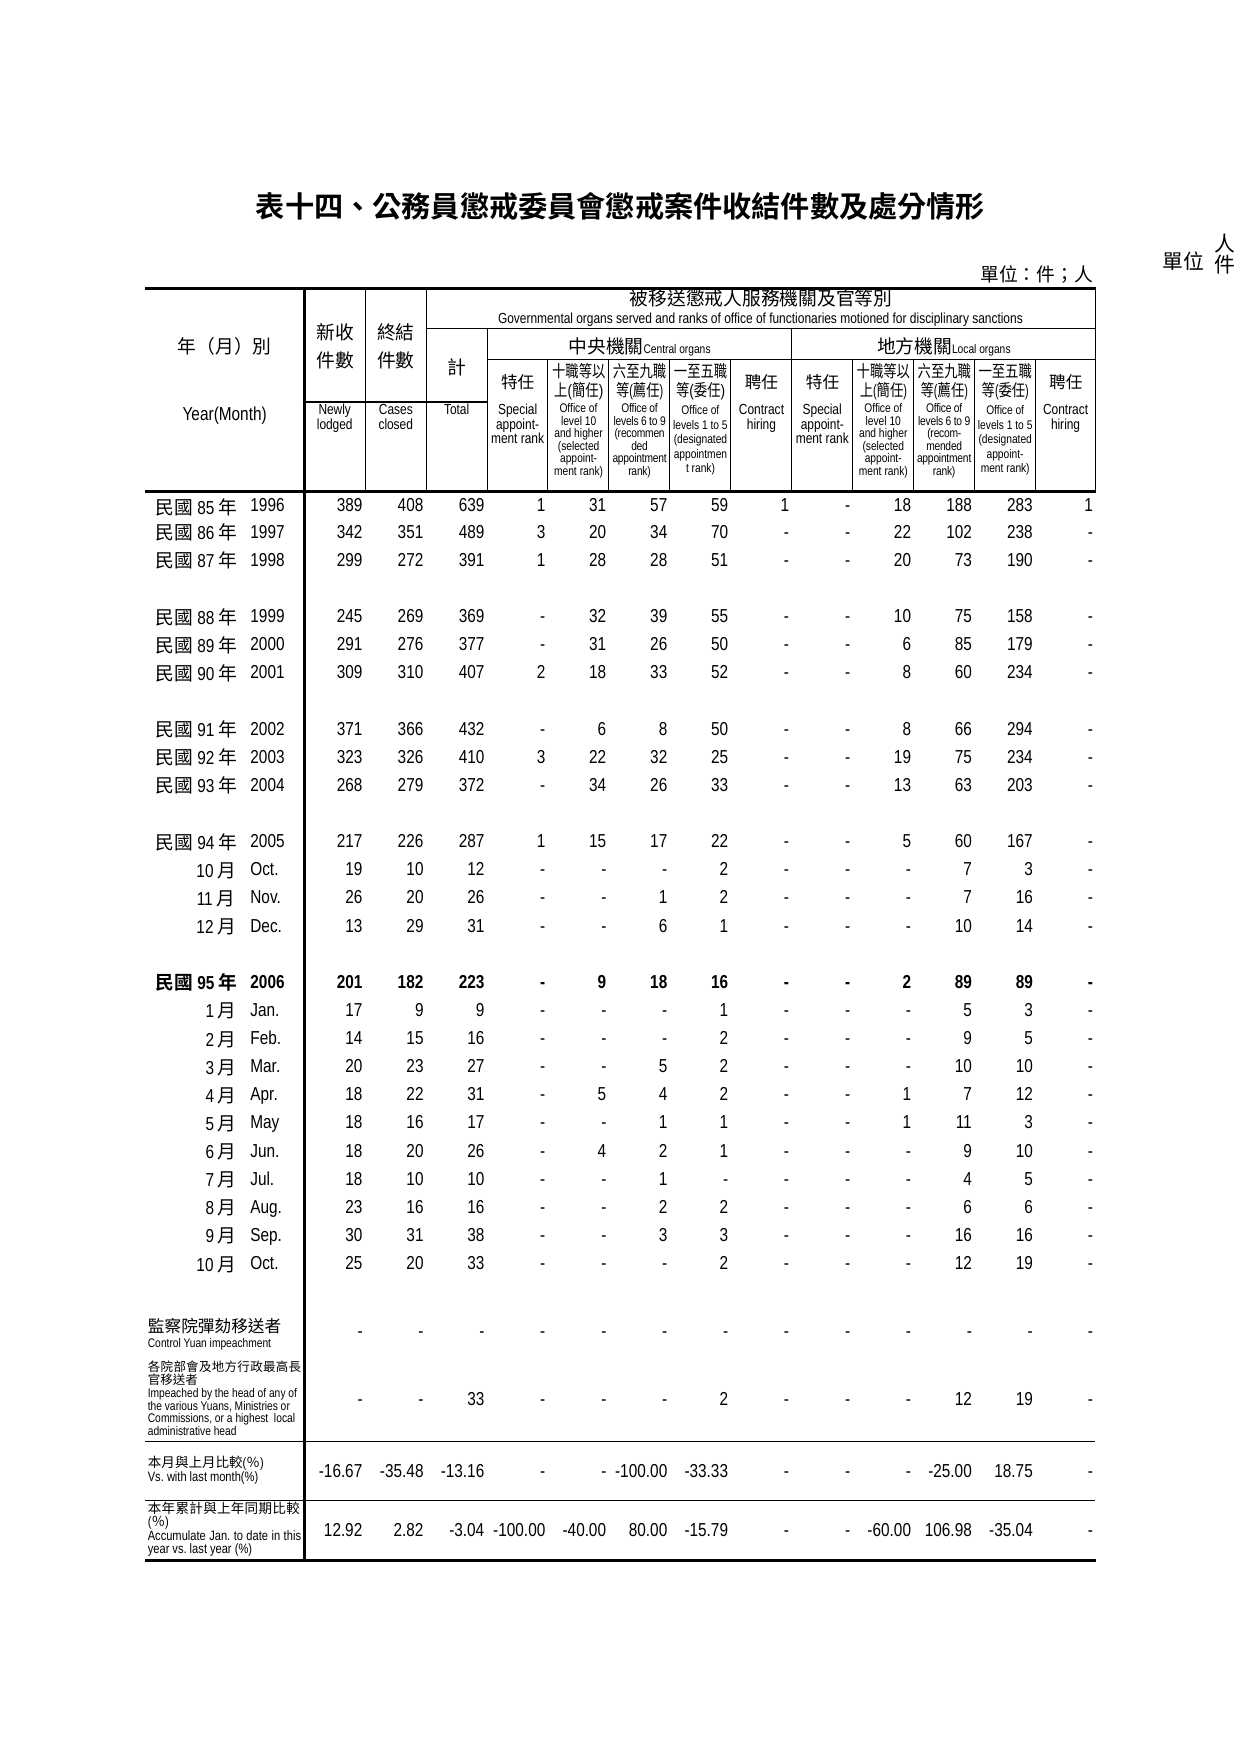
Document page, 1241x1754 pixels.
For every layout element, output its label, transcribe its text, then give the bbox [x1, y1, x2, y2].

table_cell 29 [365, 911, 426, 939]
table_cell [609, 574, 670, 602]
table_cell 19 [306, 855, 365, 883]
table_cell - [731, 1108, 792, 1136]
table_cell - [487, 602, 548, 630]
table_cell - [487, 883, 548, 911]
table_cell - [731, 518, 792, 546]
table_cell 73 [914, 546, 974, 574]
table_cell 28 [609, 546, 670, 574]
table_cell - [670, 1165, 731, 1193]
table_cell - [792, 968, 853, 996]
table_cell 5 [914, 996, 974, 1024]
table_cell 489 [426, 518, 487, 546]
table_cell Aug. [247, 1193, 303, 1221]
table_cell 12 [914, 1357, 974, 1441]
table_cell 50 [670, 715, 731, 743]
table_cell - [1035, 968, 1096, 996]
table_cell 17 [609, 827, 670, 855]
table_cell - [548, 1305, 609, 1357]
table_cell - [548, 1108, 609, 1136]
table_cell - [487, 996, 548, 1024]
table_cell - [853, 1193, 913, 1221]
table_header 被移送懲戒人服務機關及官等別 Governmental organs served and ranks of office of functionaries motioned for disciplinary sanctions [427, 290, 1095, 328]
table_cell - [731, 1052, 792, 1080]
table_cell - [487, 630, 548, 658]
table_cell - [1035, 1136, 1096, 1164]
table_cell 5 [975, 1165, 1035, 1193]
table_cell Office of level 10 and higher (selected appoint- ment rank) [853, 401, 913, 489]
table_cell - [487, 1165, 548, 1193]
table_cell 22 [853, 518, 913, 546]
table_cell 9 [914, 1136, 974, 1164]
table_cell - [1035, 1357, 1096, 1441]
table_cell 31 [365, 1221, 426, 1249]
table_cell 特任 [488, 360, 547, 401]
table_cell 102 [914, 518, 974, 546]
table_cell - [1035, 827, 1096, 855]
table_cell 3 [487, 743, 548, 771]
table_cell - [487, 855, 548, 883]
table_cell - [792, 602, 853, 630]
table_cell - [487, 1221, 548, 1249]
table_cell 十職等以上(簡任) [548, 360, 608, 401]
table_cell 4 [609, 1080, 670, 1108]
table_cell 2 [670, 1080, 731, 1108]
table_cell - [609, 1249, 670, 1277]
table_cell - [1035, 658, 1096, 686]
table_cell 2 [670, 1193, 731, 1221]
table_cell 22 [365, 1080, 426, 1108]
table_cell 234 [975, 743, 1035, 771]
table_cell - [792, 743, 853, 771]
table_cell [487, 574, 548, 602]
table_cell 監察院彈劾移送者 Control Yuan impeachment [145, 1305, 303, 1357]
table_cell [247, 1277, 303, 1305]
table_cell - [548, 855, 609, 883]
table_cell [670, 1277, 731, 1305]
table_cell - [548, 1221, 609, 1249]
table_cell 10月 [145, 855, 247, 883]
table_cell 18 [853, 493, 913, 518]
table_cell 60 [914, 658, 974, 686]
table_cell - [1035, 1221, 1096, 1249]
table_cell 291 [306, 630, 365, 658]
table_cell [731, 574, 792, 602]
table_cell 20 [365, 883, 426, 911]
table_cell - [792, 1193, 853, 1221]
table_cell [487, 940, 548, 968]
table_cell 民國 93年 [145, 771, 247, 799]
table_cell 民國 85年 [145, 493, 247, 518]
table_cell 7 [914, 855, 974, 883]
table_cell -25.00 [914, 1442, 974, 1499]
table_cell - [731, 883, 792, 911]
table_cell - [731, 996, 792, 1024]
table_cell - [792, 996, 853, 1024]
table_cell 33 [426, 1249, 487, 1277]
table_cell [487, 686, 548, 714]
table_cell - [853, 1221, 913, 1249]
table_cell 377 [426, 630, 487, 658]
table_cell 234 [975, 658, 1035, 686]
table_cell [306, 940, 365, 968]
table_cell 8月 [145, 1193, 247, 1221]
table_cell 89 [975, 968, 1035, 996]
table_cell - [548, 1357, 609, 1441]
table_cell [548, 1277, 609, 1305]
table_cell - [853, 1024, 913, 1052]
table_cell 25 [306, 1249, 365, 1277]
table_cell - [792, 1136, 853, 1164]
table_cell - [1035, 743, 1096, 771]
table_cell 地方機關Local organs [792, 329, 1095, 359]
table_cell - [548, 1024, 609, 1052]
table_cell 12.92 [306, 1501, 365, 1559]
table_cell [792, 1277, 853, 1305]
table_cell 2 [670, 1052, 731, 1080]
table_cell -60.00 [853, 1501, 913, 1559]
table_cell - [1035, 518, 1096, 546]
table_cell 18 [306, 1108, 365, 1136]
table_cell Newly lodged [306, 403, 365, 489]
table_cell 2 [670, 855, 731, 883]
table_cell 9 [914, 1024, 974, 1052]
table_cell 31 [426, 1080, 487, 1108]
table_cell 269 [365, 602, 426, 630]
table_cell 20 [306, 1052, 365, 1080]
table_cell 民國 90年 [145, 658, 247, 686]
table_cell 294 [975, 715, 1035, 743]
table_cell - [487, 1024, 548, 1052]
table_cell [731, 940, 792, 968]
table_cell 11 [914, 1108, 974, 1136]
table_cell -3.04 [426, 1501, 487, 1559]
table_cell - [1035, 996, 1096, 1024]
table_cell - [792, 855, 853, 883]
table_cell 2 [670, 1024, 731, 1052]
table_cell Office of levels 1 to 5 (designated appointment rank) [670, 401, 730, 489]
table_cell [247, 686, 303, 714]
table_cell 287 [426, 827, 487, 855]
table_cell - [1035, 602, 1096, 630]
table_cell [1035, 574, 1096, 602]
table_cell [306, 799, 365, 827]
table_cell 369 [426, 602, 487, 630]
table_cell 268 [306, 771, 365, 799]
table_cell 272 [365, 546, 426, 574]
table_cell 18 [609, 968, 670, 996]
table_cell 66 [914, 715, 974, 743]
table_cell Special appoint- ment rank [792, 401, 852, 489]
table_cell [975, 574, 1035, 602]
table_cell Dec. [247, 911, 303, 939]
table_cell 26 [609, 630, 670, 658]
table_cell 407 [426, 658, 487, 686]
table_cell 18 [306, 1080, 365, 1108]
table_cell [914, 1277, 974, 1305]
table_cell 323 [306, 743, 365, 771]
table_cell 22 [548, 743, 609, 771]
table_cell 5 [609, 1052, 670, 1080]
table_cell - [731, 546, 792, 574]
table_cell - [731, 1357, 792, 1441]
table_cell 1 [487, 493, 548, 518]
table_cell 16 [365, 1193, 426, 1221]
table_cell - [548, 1442, 609, 1499]
table_cell 2 [670, 883, 731, 911]
table_cell 16 [975, 883, 1035, 911]
table_cell 民國 87年 [145, 546, 247, 574]
table_cell 民國 89年 [145, 630, 247, 658]
text 單位： [1162, 245, 1212, 270]
table_cell - [487, 1442, 548, 1499]
table_cell [487, 1277, 548, 1305]
text 表十四、公務員懲戒委員會懲戒案件收結件數及處分情形 [148, 183, 1092, 225]
table_cell - [731, 743, 792, 771]
table_cell 本年累計與上年同期比較(％) Accumulate Jan. to date in this year vs. last year (%) [145, 1501, 303, 1559]
table_cell - [487, 1052, 548, 1080]
table_cell - [487, 911, 548, 939]
table_cell 60 [914, 827, 974, 855]
table_cell 20 [853, 546, 913, 574]
table_cell 38 [426, 1221, 487, 1249]
table_cell - [792, 518, 853, 546]
table_cell - [731, 855, 792, 883]
table_cell - [1035, 1305, 1096, 1357]
table_cell 80.00 [609, 1501, 670, 1559]
table_cell 12 [914, 1249, 974, 1277]
table_cell [853, 940, 913, 968]
table_cell - [853, 1052, 913, 1080]
table_cell - [731, 1501, 792, 1559]
table_cell 2 [609, 1136, 670, 1164]
table_cell - [792, 1080, 853, 1108]
table_cell - [426, 1305, 487, 1357]
table_cell 10 [365, 855, 426, 883]
table_cell - [609, 996, 670, 1024]
table_cell - [792, 658, 853, 686]
table_cell 中央機關Central organs [488, 329, 791, 359]
table_cell - [731, 658, 792, 686]
table_cell - [731, 1136, 792, 1164]
table_cell - [731, 771, 792, 799]
table_cell 9 [365, 996, 426, 1024]
table_cell 2 [609, 1193, 670, 1221]
table_cell - [487, 968, 548, 996]
table_cell 17 [426, 1108, 487, 1136]
table_cell - [853, 1249, 913, 1277]
table_cell - [914, 1305, 974, 1357]
table_cell 3 [487, 518, 548, 546]
table_cell 1 [670, 1136, 731, 1164]
table_cell 2005 [247, 827, 303, 855]
table_cell [247, 574, 303, 602]
table_cell [145, 940, 247, 968]
table_cell 13 [853, 771, 913, 799]
table_cell Year(Month) [145, 401, 303, 489]
table_cell [792, 799, 853, 827]
table_cell [975, 799, 1035, 827]
table_cell 245 [306, 602, 365, 630]
table_cell 一至五職等(委任) [975, 360, 1035, 401]
table_cell 26 [426, 1136, 487, 1164]
table_cell Office of levels 6 to 9 (recom- mended appointment rank) [914, 401, 974, 489]
table_cell 6 [914, 1193, 974, 1221]
table_cell Jun. [247, 1136, 303, 1164]
table_cell 63 [914, 771, 974, 799]
table_cell -15.79 [670, 1501, 731, 1559]
table_cell 23 [365, 1052, 426, 1080]
table_cell 六至九職等(薦任) [914, 360, 974, 401]
table_cell 1 [853, 1108, 913, 1136]
table_cell - [792, 715, 853, 743]
table_header 終結件數 [366, 290, 426, 401]
table_cell 特任 [792, 360, 852, 401]
table_cell 342 [306, 518, 365, 546]
table_cell - [1035, 1080, 1096, 1108]
table_cell [426, 1277, 487, 1305]
table_cell 12 [975, 1080, 1035, 1108]
table_cell [609, 686, 670, 714]
table_cell 2000 [247, 630, 303, 658]
table_cell - [548, 996, 609, 1024]
table_cell - [792, 1357, 853, 1441]
table_cell 75 [914, 743, 974, 771]
table_cell - [1035, 1024, 1096, 1052]
table_header 年（月）別 [145, 290, 303, 401]
table_cell 371 [306, 715, 365, 743]
table_cell 4 [914, 1165, 974, 1193]
table_cell 1 [487, 827, 548, 855]
table_cell 19 [975, 1249, 1035, 1277]
table_cell 283 [975, 493, 1035, 518]
table_cell 12月 [145, 911, 247, 939]
table_cell - [1035, 546, 1096, 574]
table_cell 六至九職等(薦任) [609, 360, 669, 401]
table_cell 201 [306, 968, 365, 996]
table_cell [1035, 686, 1096, 714]
table_cell 33 [670, 771, 731, 799]
table_cell Oct. [247, 1249, 303, 1277]
table_cell 14 [306, 1024, 365, 1052]
table_cell 2004 [247, 771, 303, 799]
table_cell [609, 940, 670, 968]
table_cell [306, 1277, 365, 1305]
table_cell 16 [426, 1024, 487, 1052]
table_cell 372 [426, 771, 487, 799]
table_cell - [1035, 1108, 1096, 1136]
table_cell 6 [609, 911, 670, 939]
table_cell 民國 91年 [145, 715, 247, 743]
table_cell 1 [609, 883, 670, 911]
table_cell 20 [548, 518, 609, 546]
table_cell 26 [426, 883, 487, 911]
table_cell [609, 1277, 670, 1305]
table_cell - [1035, 1500, 1096, 1559]
table_cell 6 [975, 1193, 1035, 1221]
table_cell 13 [306, 911, 365, 939]
table_cell 8 [853, 715, 913, 743]
table_cell - [487, 1136, 548, 1164]
table_cell 309 [306, 658, 365, 686]
table_cell 7月 [145, 1165, 247, 1193]
table_cell 226 [365, 827, 426, 855]
table_cell [365, 686, 426, 714]
table_cell 1998 [247, 546, 303, 574]
table_cell - [365, 1357, 426, 1441]
table_cell [853, 686, 913, 714]
table_cell 20 [365, 1249, 426, 1277]
table_cell 2006 [247, 968, 303, 996]
table_cell Jul. [247, 1165, 303, 1193]
table_cell [975, 940, 1035, 968]
table_cell [365, 574, 426, 602]
table_cell [487, 799, 548, 827]
table_cell - [487, 715, 548, 743]
table_cell -33.33 [670, 1442, 731, 1499]
table_cell [145, 1277, 247, 1305]
table_cell [731, 686, 792, 714]
table_cell -100.00 [609, 1442, 670, 1499]
table_cell 14 [975, 911, 1035, 939]
table_cell 51 [670, 546, 731, 574]
table_cell [1035, 940, 1096, 968]
table_cell 33 [426, 1357, 487, 1441]
table_cell 5 [548, 1080, 609, 1108]
table_cell [914, 940, 974, 968]
table_cell 59 [670, 493, 731, 518]
table_cell [792, 686, 853, 714]
table_cell [670, 799, 731, 827]
table_cell Oct. [247, 855, 303, 883]
table_cell 1999 [247, 602, 303, 630]
table_cell [145, 574, 247, 602]
table_cell - [1035, 1249, 1096, 1277]
table_cell - [792, 1305, 853, 1357]
table_cell 26 [306, 883, 365, 911]
table_cell - [609, 1305, 670, 1357]
table_cell 34 [609, 518, 670, 546]
table_cell - [731, 1305, 792, 1357]
table_cell 52 [670, 658, 731, 686]
table_cell 408 [365, 493, 426, 518]
table_cell - [487, 1080, 548, 1108]
table_cell 190 [975, 546, 1035, 574]
table_cell - [792, 1249, 853, 1277]
table_cell Feb. [247, 1024, 303, 1052]
table_header 新收件數 [306, 290, 365, 401]
table_cell May [247, 1108, 303, 1136]
table_cell - [609, 855, 670, 883]
table_cell 8 [853, 658, 913, 686]
table_cell - [792, 493, 853, 518]
table_cell - [1035, 771, 1096, 799]
table_cell [609, 799, 670, 827]
table_cell - [548, 911, 609, 939]
table_cell - [792, 1165, 853, 1193]
table_cell -35.48 [365, 1442, 426, 1499]
table_cell 民國 95年 [145, 968, 247, 996]
table_cell 31 [426, 911, 487, 939]
table_cell 55 [670, 602, 731, 630]
table_cell 85 [914, 630, 974, 658]
table_cell 223 [426, 968, 487, 996]
table_cell 2 [487, 658, 548, 686]
table_cell - [792, 630, 853, 658]
table_cell - [853, 911, 913, 939]
table_cell 31 [548, 493, 609, 518]
table_cell - [548, 1249, 609, 1277]
table_cell [365, 1277, 426, 1305]
table_cell - [792, 1221, 853, 1249]
table_cell 一至五職等(委任) [670, 360, 730, 401]
table_cell - [1035, 630, 1096, 658]
table_cell - [792, 1108, 853, 1136]
table_cell 238 [975, 518, 1035, 546]
table_cell 5 [853, 827, 913, 855]
table_cell 3 [670, 1221, 731, 1249]
table_cell Contract hiring [731, 401, 791, 489]
table_cell - [548, 1165, 609, 1193]
table_cell - [731, 1442, 792, 1499]
table_cell 民國 88年 [145, 602, 247, 630]
table_cell [365, 940, 426, 968]
table_cell 2.82 [365, 1501, 426, 1559]
table_cell 9 [426, 996, 487, 1024]
table_cell - [853, 1305, 913, 1357]
table_cell 23 [306, 1193, 365, 1221]
table_cell - [1035, 715, 1096, 743]
table_cell [1035, 1277, 1096, 1305]
table_cell [792, 574, 853, 602]
table_cell - [853, 855, 913, 883]
table_cell [853, 799, 913, 827]
table_cell - [306, 1357, 365, 1441]
table_cell 18 [306, 1165, 365, 1193]
text [1162, 270, 1240, 277]
table_cell [792, 940, 853, 968]
table_cell 6月 [145, 1136, 247, 1164]
table_cell Office of level 10 and higher (selected appoint- ment rank) [548, 401, 608, 489]
table_cell [548, 799, 609, 827]
table_cell 5 [975, 1024, 1035, 1052]
table_cell 10月 [145, 1249, 247, 1277]
table_cell 30 [306, 1221, 365, 1249]
table_cell 1 [853, 1080, 913, 1108]
table_cell 15 [365, 1024, 426, 1052]
table_cell - [853, 996, 913, 1024]
table_cell 9 [548, 968, 609, 996]
table_cell [426, 940, 487, 968]
table_cell 2 [670, 1357, 731, 1441]
table_cell - [1035, 1441, 1096, 1499]
table_cell 299 [306, 546, 365, 574]
table_cell 34 [548, 771, 609, 799]
table_cell 75 [914, 602, 974, 630]
table_cell 2002 [247, 715, 303, 743]
table_cell [247, 940, 303, 968]
table_cell 391 [426, 546, 487, 574]
table_cell 33 [609, 658, 670, 686]
table_cell 20 [365, 1136, 426, 1164]
table_cell Total [427, 403, 487, 489]
table_cell 3 [975, 1108, 1035, 1136]
table_cell - [731, 1249, 792, 1277]
table_cell 1 [670, 1108, 731, 1136]
table_cell [548, 940, 609, 968]
table_cell 16 [426, 1193, 487, 1221]
table_cell 3月 [145, 1052, 247, 1080]
table_cell [247, 799, 303, 827]
table_cell - [365, 1305, 426, 1357]
table_cell - [670, 1305, 731, 1357]
table_cell [548, 574, 609, 602]
table_cell [426, 574, 487, 602]
table_cell 計 [427, 329, 487, 401]
table_cell [306, 574, 365, 602]
table_cell - [792, 911, 853, 939]
table_cell - [1035, 1165, 1096, 1193]
table_cell Office of levels 1 to 5 (designated appoint- ment rank) [975, 401, 1035, 489]
table_cell 8 [609, 715, 670, 743]
table_cell 18.75 [975, 1442, 1035, 1499]
table_cell 7 [914, 883, 974, 911]
table_cell - [1035, 883, 1096, 911]
table_cell Mar. [247, 1052, 303, 1080]
table_cell - [609, 1357, 670, 1441]
table_cell - [306, 1305, 365, 1357]
table_cell Sep. [247, 1221, 303, 1249]
table_cell 276 [365, 630, 426, 658]
table_cell 167 [975, 827, 1035, 855]
table_cell - [792, 1501, 853, 1559]
table_cell - [731, 1024, 792, 1052]
table_cell 89 [914, 968, 974, 996]
table_cell [731, 799, 792, 827]
table_cell - [792, 1052, 853, 1080]
table_cell -16.67 [306, 1442, 365, 1499]
table_cell 4 [548, 1136, 609, 1164]
table_cell 57 [609, 493, 670, 518]
table_cell Contract hiring [1036, 401, 1095, 489]
table_cell 16 [914, 1221, 974, 1249]
table_cell Special appoint- ment rank [488, 401, 547, 489]
table_cell 351 [365, 518, 426, 546]
table_cell 1 [670, 911, 731, 939]
table_cell [670, 574, 731, 602]
table_cell - [548, 1193, 609, 1221]
table_cell 12 [426, 855, 487, 883]
table_cell [670, 940, 731, 968]
table_cell - [487, 1357, 548, 1441]
table_cell - [1035, 911, 1096, 939]
table_cell 聘任 [1036, 360, 1095, 401]
table_cell 民國 86年 [145, 518, 247, 546]
table_cell - [731, 827, 792, 855]
table_cell 11月 [145, 883, 247, 911]
table_cell 3 [975, 855, 1035, 883]
table_cell 5月 [145, 1108, 247, 1136]
table_cell 10 [914, 911, 974, 939]
table_cell 各院部會及地方行政最高長官移送者 Impeached by the head of any of the various Yuans, Ministries or Commissions, or a highest local administrative head [145, 1357, 303, 1441]
table_cell - [853, 1165, 913, 1193]
table_cell 410 [426, 743, 487, 771]
table_cell 1 [670, 996, 731, 1024]
table_cell - [853, 883, 913, 911]
table_cell - [792, 827, 853, 855]
table_cell 279 [365, 771, 426, 799]
table_cell [975, 1277, 1035, 1305]
table_cell 19 [853, 743, 913, 771]
table_cell -40.00 [548, 1501, 609, 1559]
table_cell [731, 1277, 792, 1305]
table_cell - [731, 1080, 792, 1108]
table_cell 1 [609, 1165, 670, 1193]
table_cell - [731, 602, 792, 630]
table_cell 10 [975, 1136, 1035, 1164]
table_cell 2 [670, 1249, 731, 1277]
table_cell - [487, 1249, 548, 1277]
table_cell - [792, 546, 853, 574]
table_cell 聘任 [731, 360, 791, 401]
table_cell 10 [365, 1165, 426, 1193]
table_cell - [792, 771, 853, 799]
table_cell - [853, 1136, 913, 1164]
table_cell [145, 799, 247, 827]
table_cell [426, 799, 487, 827]
table_cell 28 [548, 546, 609, 574]
table_cell - [731, 1221, 792, 1249]
table_cell 39 [609, 602, 670, 630]
table_cell 3 [975, 996, 1035, 1024]
table_cell 9月 [145, 1221, 247, 1249]
table_cell - [731, 630, 792, 658]
table_cell [145, 686, 247, 714]
table_cell - [609, 1024, 670, 1052]
table_cell 639 [426, 493, 487, 518]
table_cell 389 [306, 493, 365, 518]
table_cell 22 [670, 827, 731, 855]
table_cell [670, 686, 731, 714]
table_cell [306, 686, 365, 714]
table_cell 203 [975, 771, 1035, 799]
table_cell 16 [670, 968, 731, 996]
table_cell 50 [670, 630, 731, 658]
table_cell 1月 [145, 996, 247, 1024]
table_cell 2 [853, 968, 913, 996]
table_cell Nov. [247, 883, 303, 911]
table_cell 1 [1035, 493, 1096, 518]
table_cell 本月與上月比較(％) Vs. with last month(%) [145, 1442, 303, 1499]
table_cell [914, 686, 974, 714]
table_cell - [731, 715, 792, 743]
table_cell - [548, 883, 609, 911]
table_cell 民國 92年 [145, 743, 247, 771]
table_cell Jan. [247, 996, 303, 1024]
table_cell -13.16 [426, 1442, 487, 1499]
table_cell - [487, 771, 548, 799]
table_cell 1997 [247, 518, 303, 546]
table_cell 10 [853, 602, 913, 630]
table_cell - [548, 1052, 609, 1080]
table_cell Cases closed [366, 403, 426, 489]
table_cell [853, 1277, 913, 1305]
table_cell Apr. [247, 1080, 303, 1108]
table_cell 17 [306, 996, 365, 1024]
table_cell 15 [548, 827, 609, 855]
table_cell 179 [975, 630, 1035, 658]
table_cell - [975, 1305, 1035, 1357]
table_cell 26 [609, 771, 670, 799]
table_cell 31 [548, 630, 609, 658]
table_cell - [792, 1442, 853, 1499]
table_cell 32 [609, 743, 670, 771]
table_cell 2001 [247, 658, 303, 686]
table_cell [1035, 799, 1096, 827]
table_cell 7 [914, 1080, 974, 1108]
table_cell 366 [365, 715, 426, 743]
table_cell [426, 686, 487, 714]
table_cell - [792, 1024, 853, 1052]
table_cell 18 [306, 1136, 365, 1164]
table_cell - [1035, 855, 1096, 883]
table_cell [548, 686, 609, 714]
table_cell 158 [975, 602, 1035, 630]
table_cell 2月 [145, 1024, 247, 1052]
table_cell 106.98 [914, 1501, 974, 1559]
table_cell 25 [670, 743, 731, 771]
table_cell 188 [914, 493, 974, 518]
table_cell [853, 574, 913, 602]
table_cell - [853, 1357, 913, 1441]
table_cell - [487, 1193, 548, 1221]
table_cell 16 [975, 1221, 1035, 1249]
table_cell 326 [365, 743, 426, 771]
table_cell 十職等以上(簡任) [853, 360, 913, 401]
table_cell - [731, 1165, 792, 1193]
table_cell Office of levels 6 to 9 (recommended appointment rank) [609, 401, 669, 489]
table_cell 1 [487, 546, 548, 574]
table_cell 4月 [145, 1080, 247, 1108]
table_cell - [853, 1442, 913, 1499]
table_cell [365, 799, 426, 827]
text 單位：件；人 [148, 259, 1092, 287]
table_cell 2003 [247, 743, 303, 771]
table_cell 19 [975, 1357, 1035, 1441]
table_cell 1996 [247, 493, 303, 518]
table_cell 10 [975, 1052, 1035, 1080]
table_cell - [792, 883, 853, 911]
table_cell 16 [365, 1108, 426, 1136]
table_cell 6 [853, 630, 913, 658]
table_cell 1 [731, 493, 792, 518]
table_cell - [731, 911, 792, 939]
table_cell [914, 574, 974, 602]
table_cell 民國 94年 [145, 827, 247, 855]
table_cell 70 [670, 518, 731, 546]
table_cell 6 [548, 715, 609, 743]
table_cell 432 [426, 715, 487, 743]
table_cell 217 [306, 827, 365, 855]
table_cell 310 [365, 658, 426, 686]
table_cell [914, 799, 974, 827]
text 人件 [1212, 233, 1240, 276]
table_cell - [731, 1193, 792, 1221]
table_cell 27 [426, 1052, 487, 1080]
table_cell 1 [609, 1108, 670, 1136]
table_cell - [487, 1108, 548, 1136]
table_cell [975, 686, 1035, 714]
table_cell 10 [426, 1165, 487, 1193]
table_cell - [487, 1305, 548, 1357]
table_cell 32 [548, 602, 609, 630]
table_cell - [1035, 1052, 1096, 1080]
table_cell - [1035, 1193, 1096, 1221]
table_cell 3 [609, 1221, 670, 1249]
table_cell 18 [548, 658, 609, 686]
table_cell 182 [365, 968, 426, 996]
table_cell 10 [914, 1052, 974, 1080]
table_cell - [731, 968, 792, 996]
table_cell -35.04 [975, 1501, 1035, 1559]
table_cell -100.00 [487, 1501, 548, 1559]
